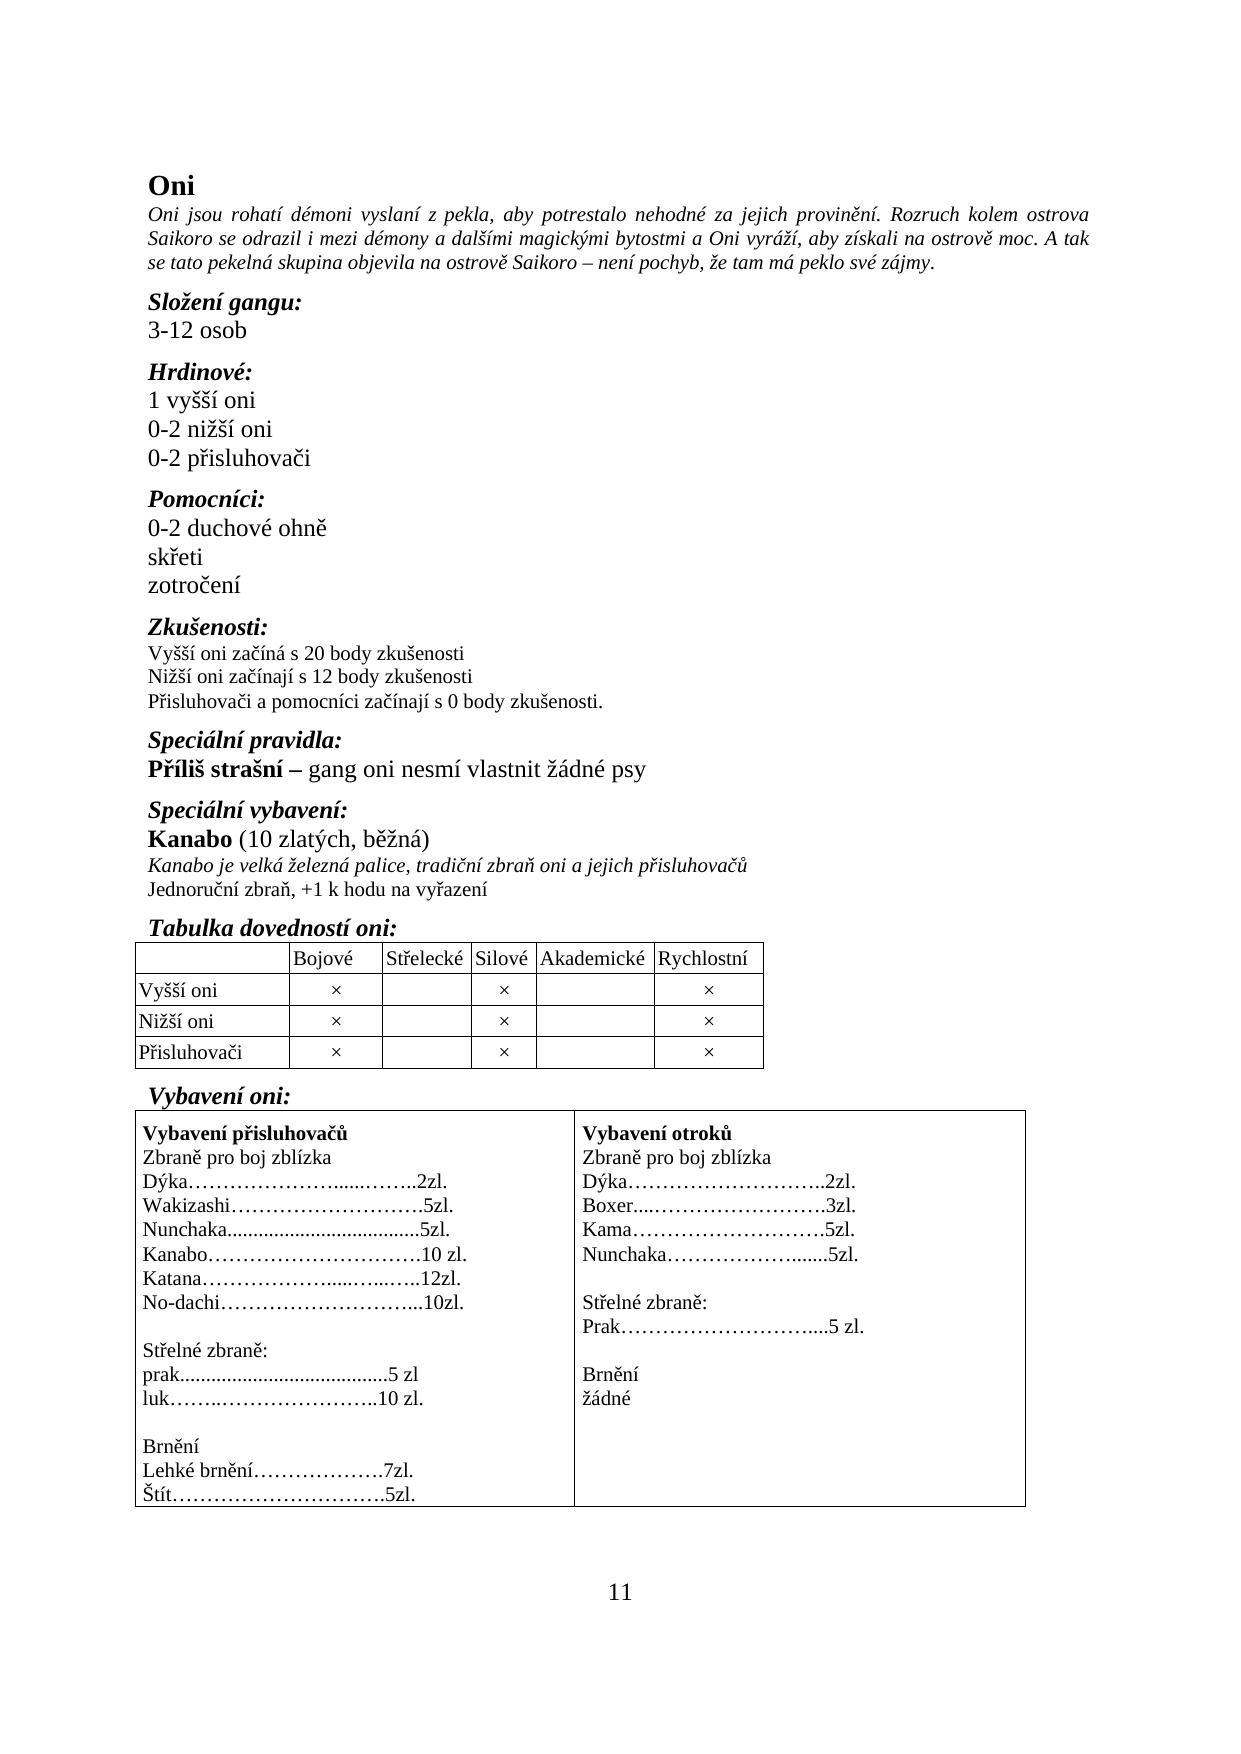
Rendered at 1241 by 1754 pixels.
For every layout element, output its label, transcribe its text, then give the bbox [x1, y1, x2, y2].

text Jednoruční zbraň, +1 k hodu na vyřazení [148, 877, 1092, 901]
text Příliš strašní – gang oni nesmí vlastnit žádné psy [148, 754, 1092, 783]
table_cell [383, 1037, 471, 1067]
table_cell × [290, 1006, 382, 1036]
subtitle Speciální vybavení: [148, 795, 1092, 824]
table_cell × [472, 974, 536, 1005]
subtitle Pomocníci: [148, 484, 1092, 513]
subtitle Hrdinové: [148, 357, 1092, 385]
text Přisluhovači a pomocníci začínají s 0 body zkušenosti. [148, 688, 1092, 713]
table_cell [383, 974, 471, 1005]
text Oni jsou rohatí démoni vyslaní z pekla, aby potrestalo nehodné za jejich provinění. Rozruch kolem ostrova Saikoro se odrazil i mezi démony a dalšími magickými bytostmi a Oni vyráží, aby získali na ostrově moc. A tak se tato pekelná skupina objevila na ostrově Saikoro – není pochyb, že tam má peklo své zájmy. [148, 202, 1092, 274]
table_cell Nižší oni [136, 1006, 289, 1036]
table_header Střelecké [383, 943, 471, 973]
table_cell [537, 974, 654, 1005]
text 0-2 nižší oni [148, 414, 1092, 443]
table_cell Vyšší oni [136, 974, 289, 1005]
text zotročení [148, 570, 1092, 599]
table_cell [537, 1037, 654, 1067]
subtitle Složení gangu: [148, 287, 1092, 315]
table_header [136, 943, 289, 973]
subtitle Tabulka dovedností oni: [148, 913, 1092, 942]
table_cell × [655, 1037, 763, 1067]
table_cell × [655, 1006, 763, 1036]
table_header Vybavení otroků Zbraně pro boj zblízka Dýka………………………..2zl. Boxer....…………………….3zl. Kama……………………….5zl. Nunchaka……………….......5zl. Střelné zbraně: Prak………………………....5 zl. Brnění žádné [575, 1111, 1025, 1506]
table_cell × [290, 974, 382, 1005]
text Nižší oni začínají s 12 body zkušenosti [148, 664, 1092, 688]
table_cell Přisluhovači [136, 1037, 289, 1067]
text skřeti [148, 542, 1092, 570]
table_header Bojové [290, 943, 382, 973]
table_cell × [290, 1037, 382, 1067]
text Kanabo (10 zlatých, běžná) [148, 824, 1092, 853]
table_cell [537, 1006, 654, 1036]
table_header Akademické [537, 943, 654, 973]
text Vyšší oni začíná s 20 body zkušenosti [148, 640, 1092, 664]
text 1 vyšší oni [148, 385, 1092, 414]
table_cell × [472, 1006, 536, 1036]
subtitle Zkušenosti: [148, 612, 1092, 640]
subtitle Speciální pravidla: [148, 725, 1092, 754]
subtitle Oni [148, 168, 1092, 202]
subtitle Vybavení oni: [148, 1081, 1092, 1110]
table_cell × [655, 974, 763, 1005]
text 0-2 duchové ohně [148, 513, 1092, 542]
table_cell [383, 1006, 471, 1036]
table_cell × [472, 1037, 536, 1067]
text Kanabo je velká železná palice, tradiční zbraň oni a jejich přisluhovačů [148, 853, 1092, 877]
table_header Vybavení přisluhovačů Zbraně pro boj zblízka Dýka…………………......……..2zl. Wakizashi……………………….5zl. Nunchaka.....................................5zl. Kanabo………………………….10 zl. Katana……………….....…...…..12zl. No-dachi………………………...10zl. Střelné zbraně: prak........................................5 zl luk……..…………………..10 zl. Brnění Lehké brnění……………….7zl. Štít………………………….5zl. [136, 1111, 574, 1506]
table_header Rychlostní [655, 943, 763, 973]
text 3-12 osob [148, 315, 1092, 344]
text 0-2 přisluhovači [148, 443, 1092, 472]
table_header Silové [472, 943, 536, 973]
